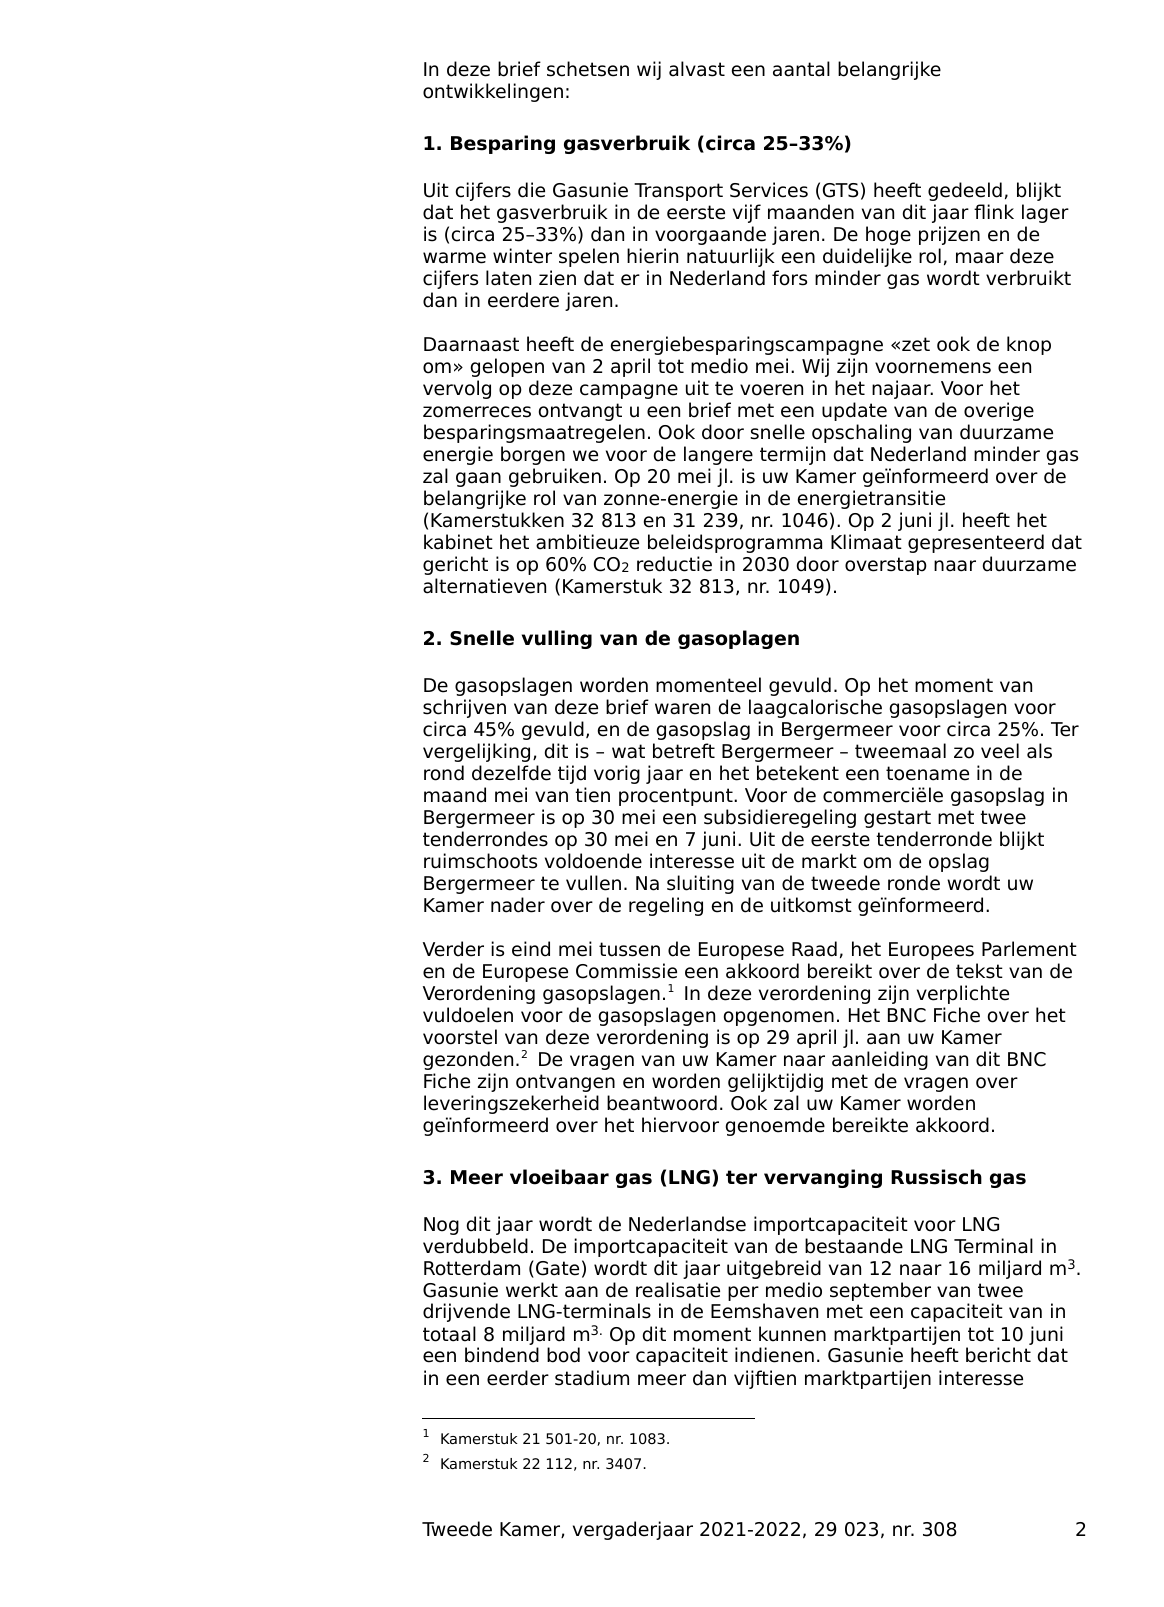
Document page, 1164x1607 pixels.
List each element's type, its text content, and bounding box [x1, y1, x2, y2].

subtitle 3. Meer vloeibaar gas (LNG) ter vervanging Russisch gas [422, 1167, 1087, 1188]
subtitle 1. Besparing gasverbruik (circa 25–33%) [422, 133, 1087, 155]
text In deze brief schetsen wij alvast een aantal belangrijke ontwikkelingen: [422, 59, 1087, 103]
subtitle 2. Snelle vulling van de gasoplagen [422, 628, 1087, 650]
text Nog dit jaar wordt de Nederlandse importcapaciteit voor LNG verdubbeld. De importcapaciteit van de bestaande LNG Terminal in Rotterdam (Gate) wordt dit jaar uitgebreid van 12 naar 16 miljard m3. Gasunie werkt aan de realisatie per medio september van twee drijvende LNG-terminals in de Eemshaven met een capaciteit van in totaal 8 miljard m3. Op dit moment kunnen marktpartijen tot 10 juni een bindend bod voor capaciteit indienen. Gasunie heeft bericht dat in een eerder stadium meer dan vijftien marktpartijen interesse [422, 1213, 1087, 1389]
text Kamerstuk 21 501-20, nr. 1083. [422, 1427, 1087, 1449]
text Uit cijfers die Gasunie Transport Services (GTS) heeft gedeeld, blijkt dat het gasverbruik in de eerste vijf maanden van dit jaar flink lager is (circa 25–33%) dan in voorgaande jaren. De hoge prijzen en de warme winter spelen hierin natuurlijk een duidelijke rol, maar deze cijfers laten zien dat er in Nederland fors minder gas wordt verbruikt dan in eerdere jaren. [422, 180, 1087, 312]
text Daarnaast heeft de energiebesparingscampagne «zet ook de knop om» gelopen van 2 april tot medio mei. Wij zijn voornemens een vervolg op deze campagne uit te voeren in het najaar. Voor het zomerreces ontvangt u een brief met een update van de overige besparingsmaatregelen. Ook door snelle opschaling van duurzame energie borgen we voor de langere termijn dat Nederland minder gas zal gaan gebruiken. Op 20 mei jl. is uw Kamer geïnformeerd over de belangrijke rol van zonne-energie in de energietransitie (Kamerstukken 32 813 en 31 239, nr. 1046). Op 2 juni jl. heeft het kabinet het ambitieuze beleidsprogramma Klimaat gepresenteerd dat gericht is op 60% CO2 reductie in 2030 door overstap naar duurzame alternatieven (Kamerstuk 32 813, nr. 1049). [422, 334, 1087, 598]
text Kamerstuk 22 112, nr. 3407. [422, 1452, 1087, 1474]
text Verder is eind mei tussen de Europese Raad, het Europees Parlement en de Europese Commissie een akkoord bereikt over de tekst van de Verordening gasopslagen. In deze verordening zijn verplichte vuldoelen voor de gasopslagen opgenomen. Het BNC Fiche over het voorstel van deze verordening is op 29 april jl. aan uw Kamer gezonden. De vragen van uw Kamer naar aanleiding van dit BNC Fiche zijn ontvangen en worden gelijktijdig met de vragen over leveringszekerheid beantwoord. Ook zal uw Kamer worden geïnformeerd over het hiervoor genoemde bereikte akkoord. [422, 939, 1087, 1137]
text De gasopslagen worden momenteel gevuld. Op het moment van schrijven van deze brief waren de laagcalorische gasopslagen voor circa 45% gevuld, en de gasopslag in Bergermeer voor circa 25%. Ter vergelijking, dit is – wat betreft Bergermeer – tweemaal zo veel als rond dezelfde tijd vorig jaar en het betekent een toename in de maand mei van tien procentpunt. Voor de commerciële gasopslag in Bergermeer is op 30 mei een subsidieregeling gestart met twee tenderrondes op 30 mei en 7 juni. Uit de eerste tenderronde blijkt ruimschoots voldoende interesse uit de markt om de opslag Bergermeer te vullen. Na sluiting van de tweede ronde wordt uw Kamer nader over de regeling en de uitkomst geïnformeerd. [422, 675, 1087, 917]
